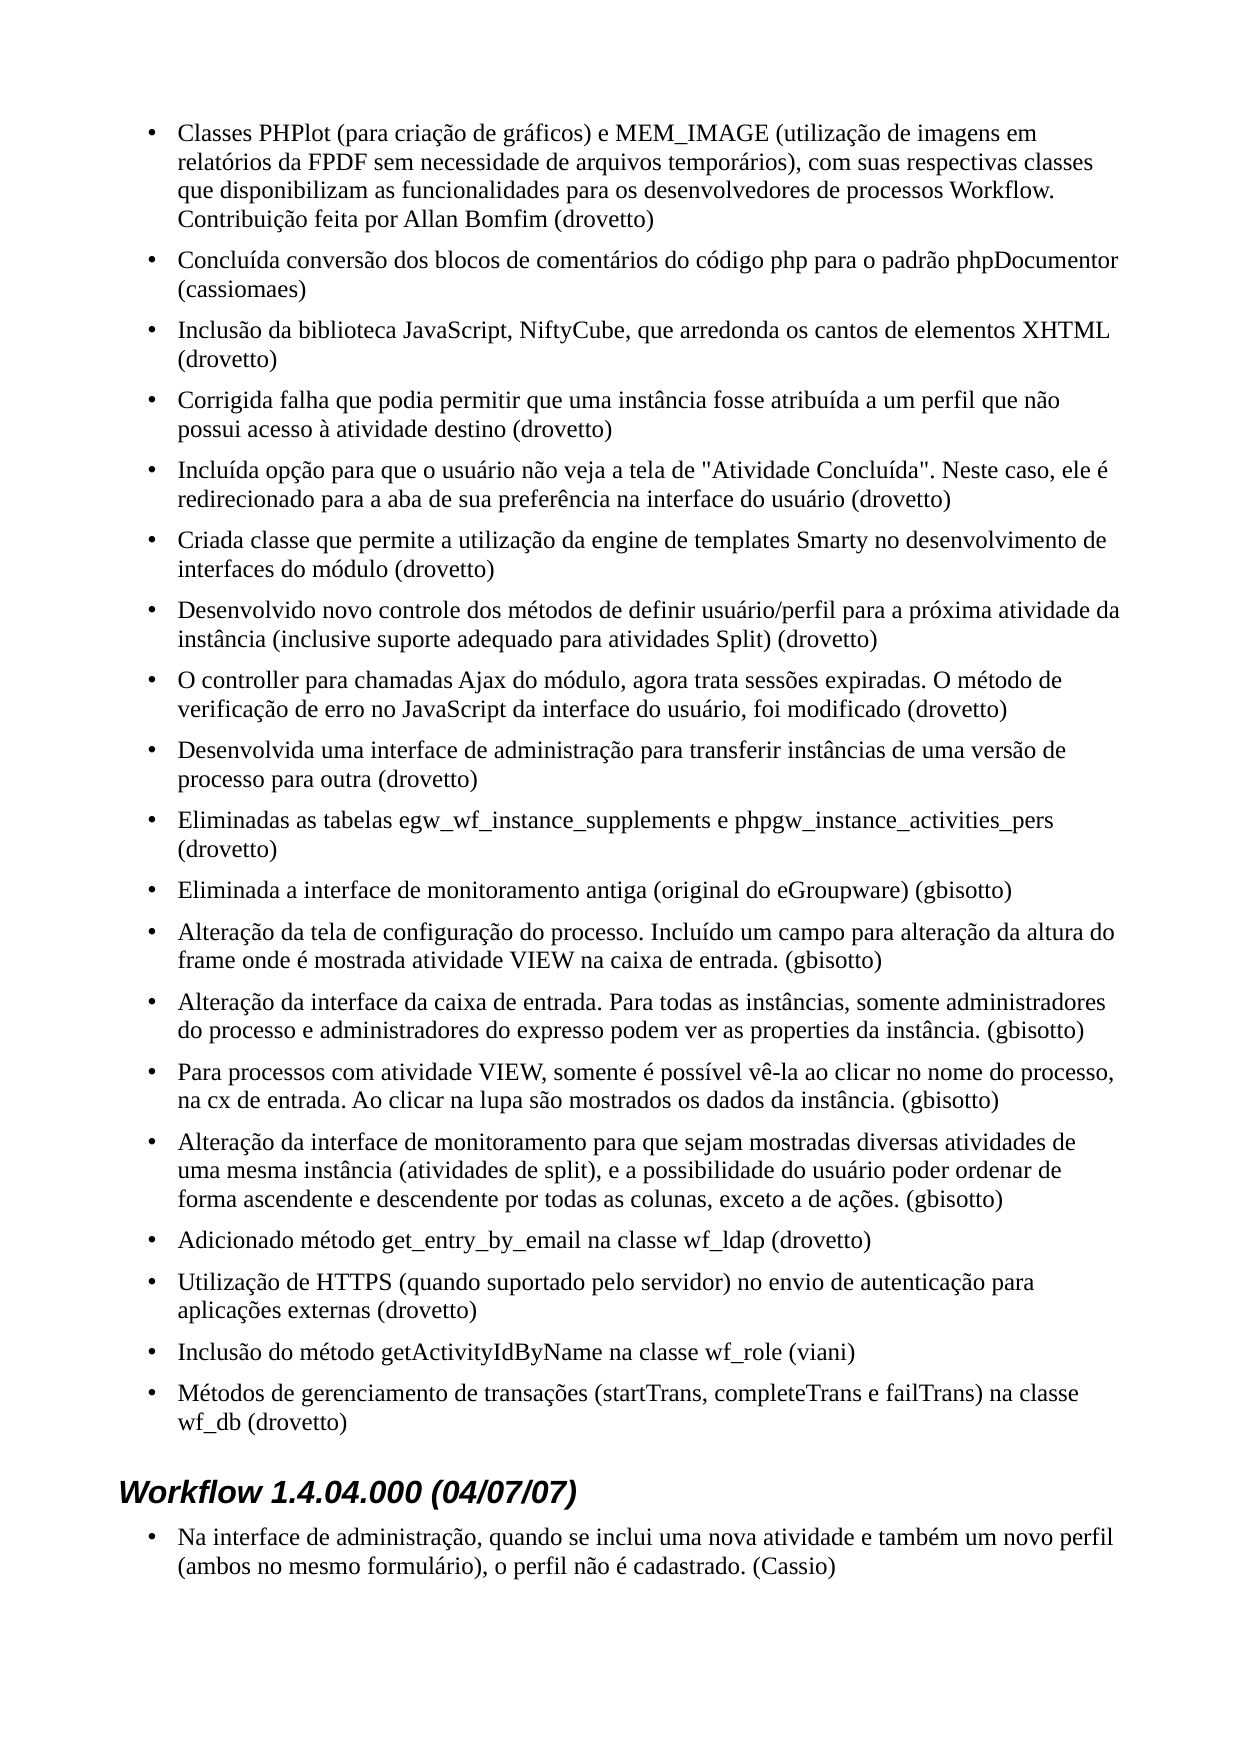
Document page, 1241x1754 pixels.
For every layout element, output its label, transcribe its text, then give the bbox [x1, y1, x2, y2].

list Criada classe que permite a utilização da engine de templates Smarty no desenvolvimento de interfaces do módulo (drovetto) [148, 526, 1122, 583]
list Eliminada a interface de monitoramento antiga (original do eGroupware) (gbisotto) [148, 876, 1122, 904]
list Na interface de administração, quando se inclui uma nova atividade e também um novo perfil (ambos no mesmo formulário), o perfil não é cadastrado. (Cassio) [148, 1522, 1122, 1580]
list Inclusão do método getActivityIdByName na classe wf_role (viani) [148, 1337, 1122, 1366]
list Inclusão da biblioteca JavaScript, NiftyCube, que arredonda os cantos de elementos XHTML (drovetto) [148, 316, 1122, 373]
list Classes PHPlot (para criação de gráficos) e MEM_IMAGE (utilização de imagens em relatórios da FPDF sem necessidade de arquivos temporários), com suas respectivas classes que disponibilizam as funcionalidades para os desenvolvedores de processos Workflow. Contribuição feita por Allan Bomfim (drovetto) [148, 118, 1122, 233]
list Incluída opção para que o usuário não veja a tela de "Atividade Concluída". Neste caso, ele é redirecionado para a aba de sua preferência na interface do usuário (drovetto) [148, 456, 1122, 513]
subtitle Workflow 1.4.04.000 (04/07/07) [118, 1473, 1122, 1510]
list Utilização de HTTPS (quando suportado pelo servidor) no envio de autenticação para aplicações externas (drovetto) [148, 1267, 1122, 1324]
list Corrigida falha que podia permitir que uma instância fosse atribuída a um perfil que não possui acesso à atividade destino (drovetto) [148, 386, 1122, 443]
list Métodos de gerenciamento de transações (startTrans, completeTrans e failTrans) na classe wf_db (drovetto) [148, 1378, 1122, 1436]
list Alteração da interface da caixa de entrada. Para todas as instâncias, somente administradores do processo e administradores do expresso podem ver as properties da instância. (gbisotto) [148, 987, 1122, 1044]
list Concluída conversão dos blocos de comentários do código php para o padrão phpDocumentor (cassiomaes) [148, 246, 1122, 303]
list Desenvolvido novo controle dos métodos de definir usuário/perfil para a próxima atividade da instância (inclusive suporte adequado para atividades Split) (drovetto) [148, 596, 1122, 653]
list O controller para chamadas Ajax do módulo, agora trata sessões expiradas. O método de verificação de erro no JavaScript da interface do usuário, foi modificado (drovetto) [148, 666, 1122, 723]
list Adicionado método get_entry_by_email na classe wf_ldap (drovetto) [148, 1226, 1122, 1254]
list Alteração da interface de monitoramento para que sejam mostradas diversas atividades de uma mesma instância (atividades de split), e a possibilidade do usuário poder ordenar de forma ascendente e descendente por todas as colunas, exceto a de ações. (gbisotto) [148, 1127, 1122, 1213]
list Desenvolvida uma interface de administração para transferir instâncias de uma versão de processo para outra (drovetto) [148, 736, 1122, 793]
list Para processos com atividade VIEW, somente é possível vê-la ao clicar no nome do processo, na cx de entrada. Ao clicar na lupa são mostrados os dados da instância. (gbisotto) [148, 1057, 1122, 1114]
list Alteração da tela de configuração do processo. Incluído um campo para alteração da altura do frame onde é mostrada atividade VIEW na caixa de entrada. (gbisotto) [148, 917, 1122, 974]
list Eliminadas as tabelas egw_wf_instance_supplements e phpgw_instance_activities_pers (drovetto) [148, 806, 1122, 863]
